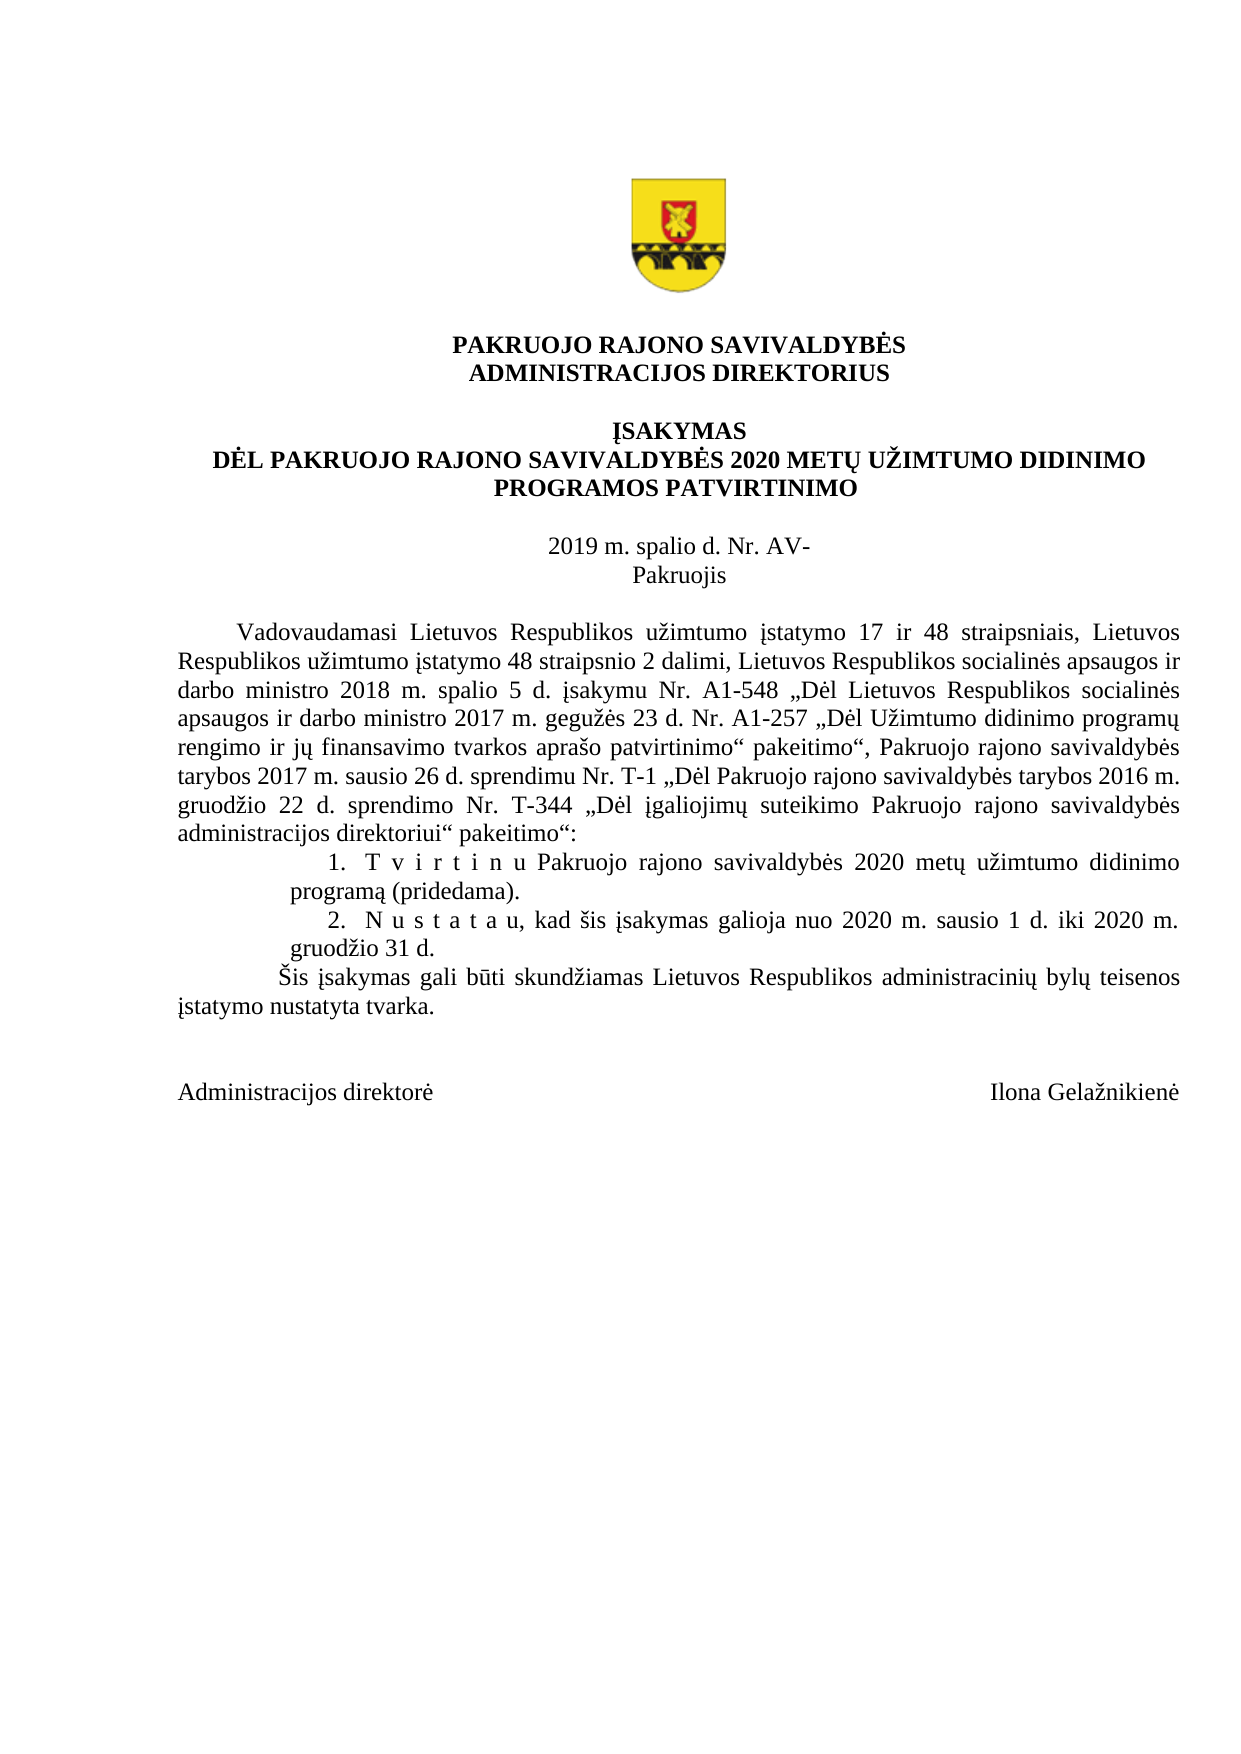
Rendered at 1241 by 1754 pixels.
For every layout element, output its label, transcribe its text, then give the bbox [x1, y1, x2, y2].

text 2019 m. spalio d. Nr. AV- [177, 531, 1181, 560]
text ADMINISTRACIJOS DIREKTORIUS [177, 358, 1181, 387]
text Administracijos direktorė Ilona Gelažnikienė [177, 1077, 1181, 1135]
text Šis įsakymas gali būti skundžiamas Lietuvos Respublikos administracinių bylų teisenos įstatymo nustatyta tvarka. [177, 962, 1181, 1020]
text PAKRUOJO RAJONO SAVIVALDYBĖS [177, 330, 1181, 358]
list T v i r t i n u Pakruojo rajono savivaldybės 2020 metų užimtumo didinimo programą (pridedama). [252, 847, 1181, 905]
text Pakruojis [177, 560, 1181, 588]
text ĮSAKYMAS [177, 416, 1181, 445]
list N u s t a t a u, kad šis įsakymas galioja nuo 2020 m. sausio 1 d. iki 2020 m. gruodžio 31 d. [252, 905, 1181, 962]
text DĖL PAKRUOJO RAJONO SAVIVALDYBĖS 2020 METŲ UŽIMTUMO DIDINIMO PROGRAMOS PATVIRTINIMO [177, 445, 1181, 502]
text Vadovaudamasi Lietuvos Respublikos užimtumo įstatymo 17 ir 48 straipsniais, Lietuvos Respublikos užimtumo įstatymo 48 straipsnio 2 dalimi, Lietuvos Respublikos socialinės apsaugos ir darbo ministro 2018 m. spalio 5 d. įsakymu Nr. A1-548 „Dėl Lietuvos Respublikos socialinės apsaugos ir darbo ministro 2017 m. gegužės 23 d. Nr. A1-257 „Dėl Užimtumo didinimo programų rengimo ir jų finansavimo tvarkos aprašo patvirtinimo“ pakeitimo“, Pakruojo rajono savivaldybės tarybos 2017 m. sausio 26 d. sprendimu Nr. T-1 „Dėl Pakruojo rajono savivaldybės tarybos 2016 m. gruodžio 22 d. sprendimo Nr. T-344 „Dėl įgaliojimų suteikimo Pakruojo rajono savivaldybės administracijos direktoriui“ pakeitimo“: [177, 617, 1181, 847]
